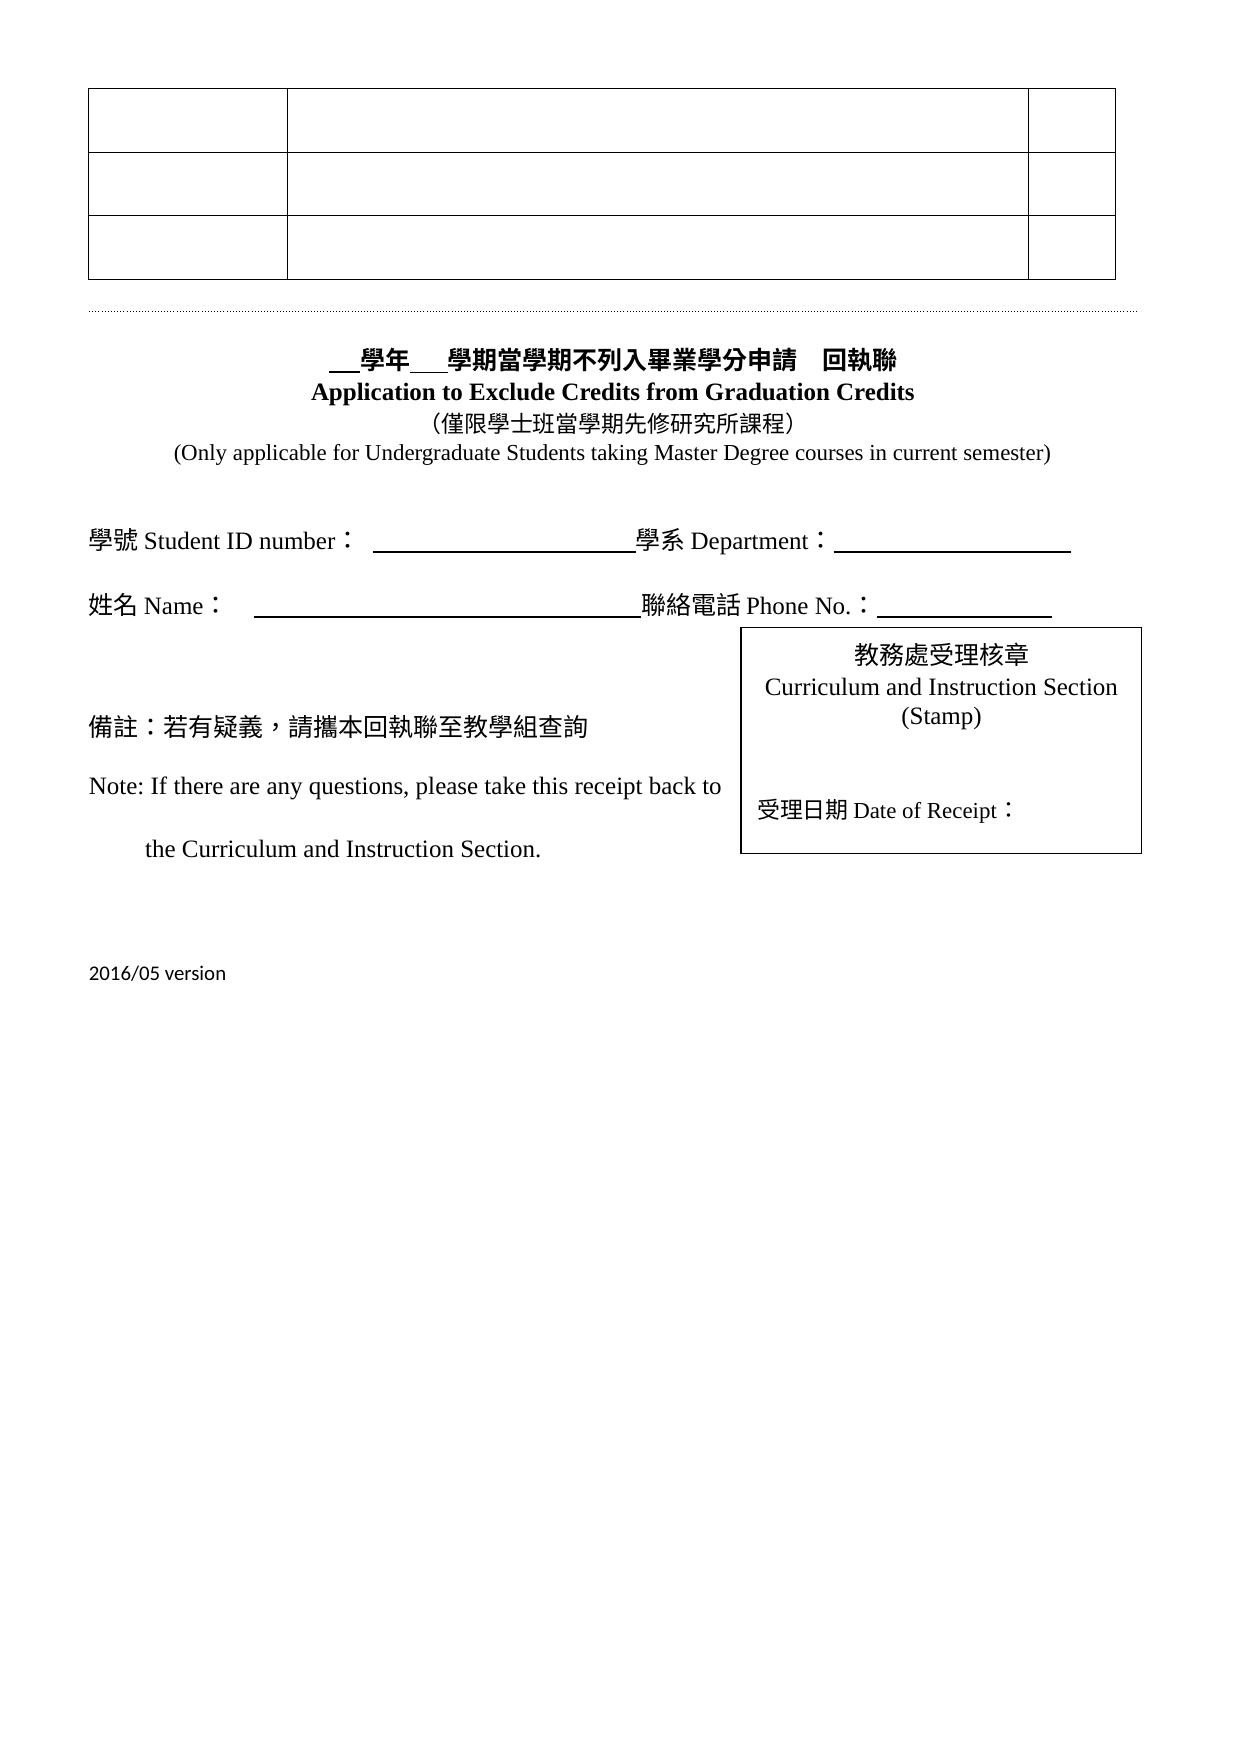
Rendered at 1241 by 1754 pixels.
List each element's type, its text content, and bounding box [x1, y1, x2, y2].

text Note: If there are any questions, please take this receipt back to [89, 744, 740, 807]
text Curriculum and Instruction Section (Stamp) [757, 672, 1126, 729]
text 姓名Name： 聯絡電話Phone No.： [89, 585, 1137, 622]
text 受理日期Date of Receipt： [757, 792, 1126, 826]
text （僅限學士班當學期先修研究所課程） [89, 406, 1137, 439]
table_cell [1029, 153, 1115, 215]
text 備註：若有疑義，請攜本回執聯至教學組查詢 [89, 708, 740, 744]
text 學年 學期當學期不列入畢業學分申請 回執聯 [89, 341, 1137, 377]
text the Curriculum and Instruction Section. [89, 807, 1137, 869]
text 教務處受理核章 [757, 636, 1126, 672]
table_cell [1029, 216, 1115, 279]
table_cell [89, 89, 287, 152]
text 學號Student ID number： 學系Department： [89, 520, 1137, 557]
table_cell [1029, 89, 1115, 152]
table_cell [89, 153, 287, 215]
table_cell [288, 89, 1028, 152]
text Application to Exclude Credits from Graduation Credits [89, 377, 1137, 406]
table_cell [288, 216, 1028, 279]
text (Only applicable for Undergraduate Students taking Master Degree courses in current semester) [89, 439, 1137, 465]
table_cell [89, 216, 287, 279]
text 2016/05 version [89, 932, 1137, 994]
table_cell [288, 153, 1028, 215]
